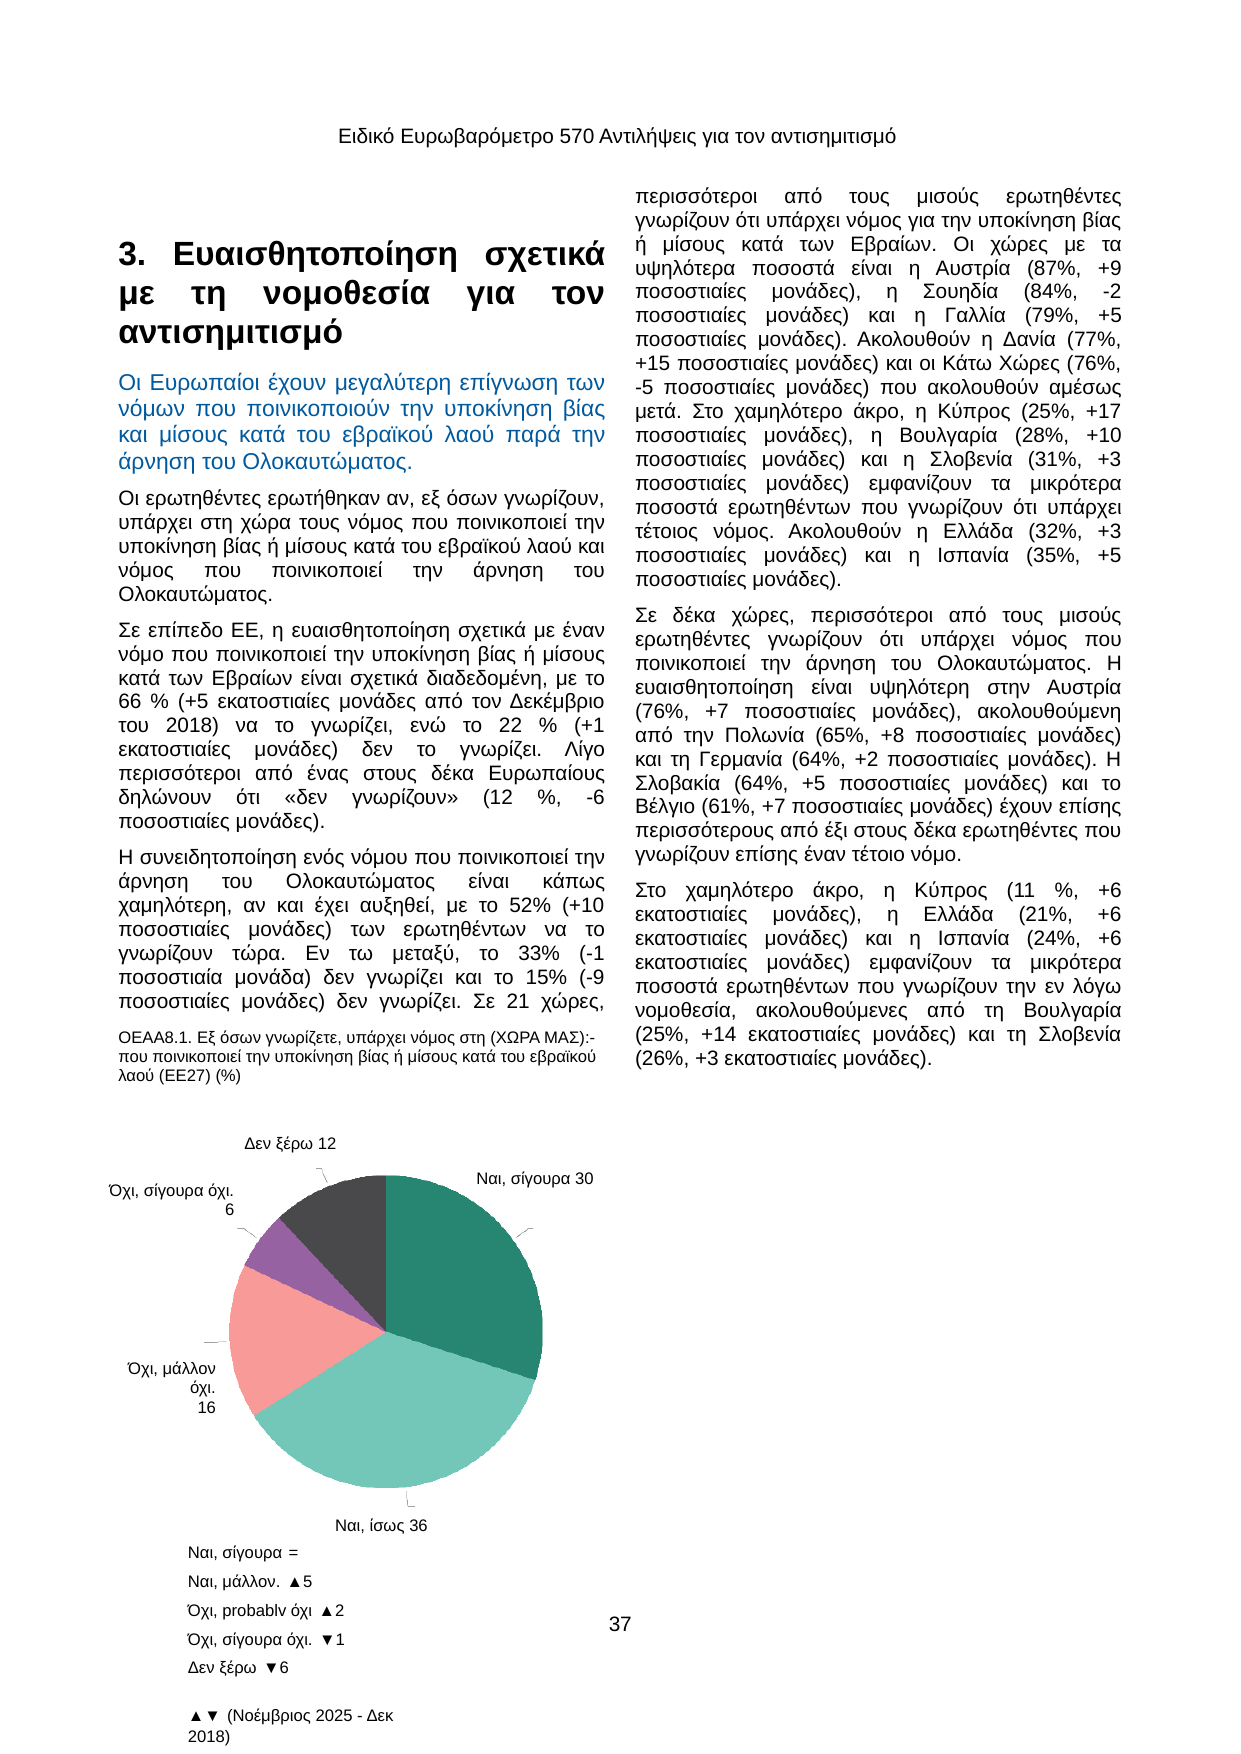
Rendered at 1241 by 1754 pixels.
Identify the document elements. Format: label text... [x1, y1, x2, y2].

text Στο χαμηλότερο άκρο, η Κύπρος (11 %, +6 εκατοστιαίες μονάδες), η Ελλάδα (21%, +6 εκατοστιαίες μονάδες) και η Ισπανία (24%, +6 εκατοστιαίες μονάδες) εμφανίζουν τα μικρότερα ποσοστά ερωτηθέντων που γνωρίζουν την εν λόγω νομοθεσία, ακολουθούμενες από τη Βουλγαρία (25%, +14 εκατοστιαίες μονάδες) και τη Σλοβενία (26%, +3 εκατοστιαίες μονάδες). [635, 878, 1122, 1070]
text περισσότεροι από τους μισούς ερωτηθέντες γνωρίζουν ότι υπάρχει νόμος για την υποκίνηση βίας ή μίσους κατά των Εβραίων. Οι χώρες με τα υψηλότερα ποσοστά είναι η Αυστρία (87%, +9 ποσοστιαίες μονάδες), η Σουηδία (84%, -2 ποσοστιαίες μονάδες) και η Γαλλία (79%, +5 ποσοστιαίες μονάδες). Ακολουθούν η Δανία (77%, +15 ποσοστιαίες μονάδες) και οι Κάτω Χώρες (76%, -5 ποσοστιαίες μονάδες) που ακολουθούν αμέσως μετά. Στο χαμηλότερο άκρο, η Κύπρος (25%, +17 ποσοστιαίες μονάδες), η Βουλγαρία (28%, +10 ποσοστιαίες μονάδες) και η Σλοβενία (31%, +3 ποσοστιαίες μονάδες) εμφανίζουν τα μικρότερα ποσοστά ερωτηθέντων που γνωρίζουν ότι υπάρχει τέτοιος νόμος. Ακολουθούν η Ελλάδα (32%, +3 ποσοστιαίες μονάδες) και η Ισπανία (35%, +5 ποσοστιαίες μονάδες). [635, 183, 1122, 591]
subtitle 3. Ευαισθητοποίηση σχετικά με τη νομοθεσία για τον αντισημιτισμό [118, 234, 605, 350]
text Η συνειδητοποίηση ενός νόμου που ποινικοποιεί την άρνηση του Ολοκαυτώματος είναι κάπως χαμηλότερη, αν και έχει αυξηθεί, με το 52% (+10 ποσοστιαίες μονάδες) των ερωτηθέντων να το γνωρίζουν τώρα. Εν τω μεταξύ, το 33% (-1 ποσοστιαία μονάδα) δεν γνωρίζει και το 15% (-9 ποσοστιαίες μονάδες) δεν γνωρίζει. Σε 21 χώρες, [118, 845, 605, 1013]
picture [197, 1149, 548, 1514]
text Σε δέκα χώρες, περισσότεροι από τους μισούς ερωτηθέντες γνωρίζουν ότι υπάρχει νόμος που ποινικοποιεί την άρνηση του Ολοκαυτώματος. Η ευαισθητοποίηση είναι υψηλότερη στην Αυστρία (76%, +7 ποσοστιαίες μονάδες), ακολουθούμενη από την Πολωνία (65%, +8 ποσοστιαίες μονάδες) και τη Γερμανία (64%, +2 ποσοστιαίες μονάδες). Η Σλοβακία (64%, +5 ποσοστιαίες μονάδες) και το Βέλγιο (61%, +7 ποσοστιαίες μονάδες) έχουν επίσης περισσότερους από έξι στους δέκα ερωτηθέντες που γνωρίζουν επίσης έναν τέτοιο νόμο. [635, 603, 1122, 866]
text Οι ερωτηθέντες ερωτήθηκαν αν, εξ όσων γνωρίζουν, υπάρχει στη χώρα τους νόμος που ποινικοποιεί την υποκίνηση βίας ή μίσους κατά του εβραϊκού λαού και νόμος που ποινικοποιεί την άρνηση του Ολοκαυτώματος. [118, 486, 605, 606]
text Σε επίπεδο ΕΕ, η ευαισθητοποίηση σχετικά με έναν νόμο που ποινικοποιεί την υποκίνηση βίας ή μίσους κατά των Εβραίων είναι σχετικά διαδεδομένη, με το 66 % (+5 εκατοστιαίες μονάδες από τον Δεκέμβριο του 2018) να το γνωρίζει, ενώ το 22 % (+1 εκατοστιαίες μονάδες) δεν το γνωρίζει. Λίγο περισσότεροι από ένας στους δέκα Ευρωπαίους δηλώνουν ότι «δεν γνωρίζουν» (12 %, -6 ποσοστιαίες μονάδες). [118, 617, 605, 833]
text Οι Ευρωπαίοι έχουν μεγαλύτερη επίγνωση των νόμων που ποινικοποιούν την υποκίνηση βίας και μίσους κατά του εβραϊκού λαού παρά την άρνηση του Ολοκαυτώματος. [118, 368, 605, 474]
